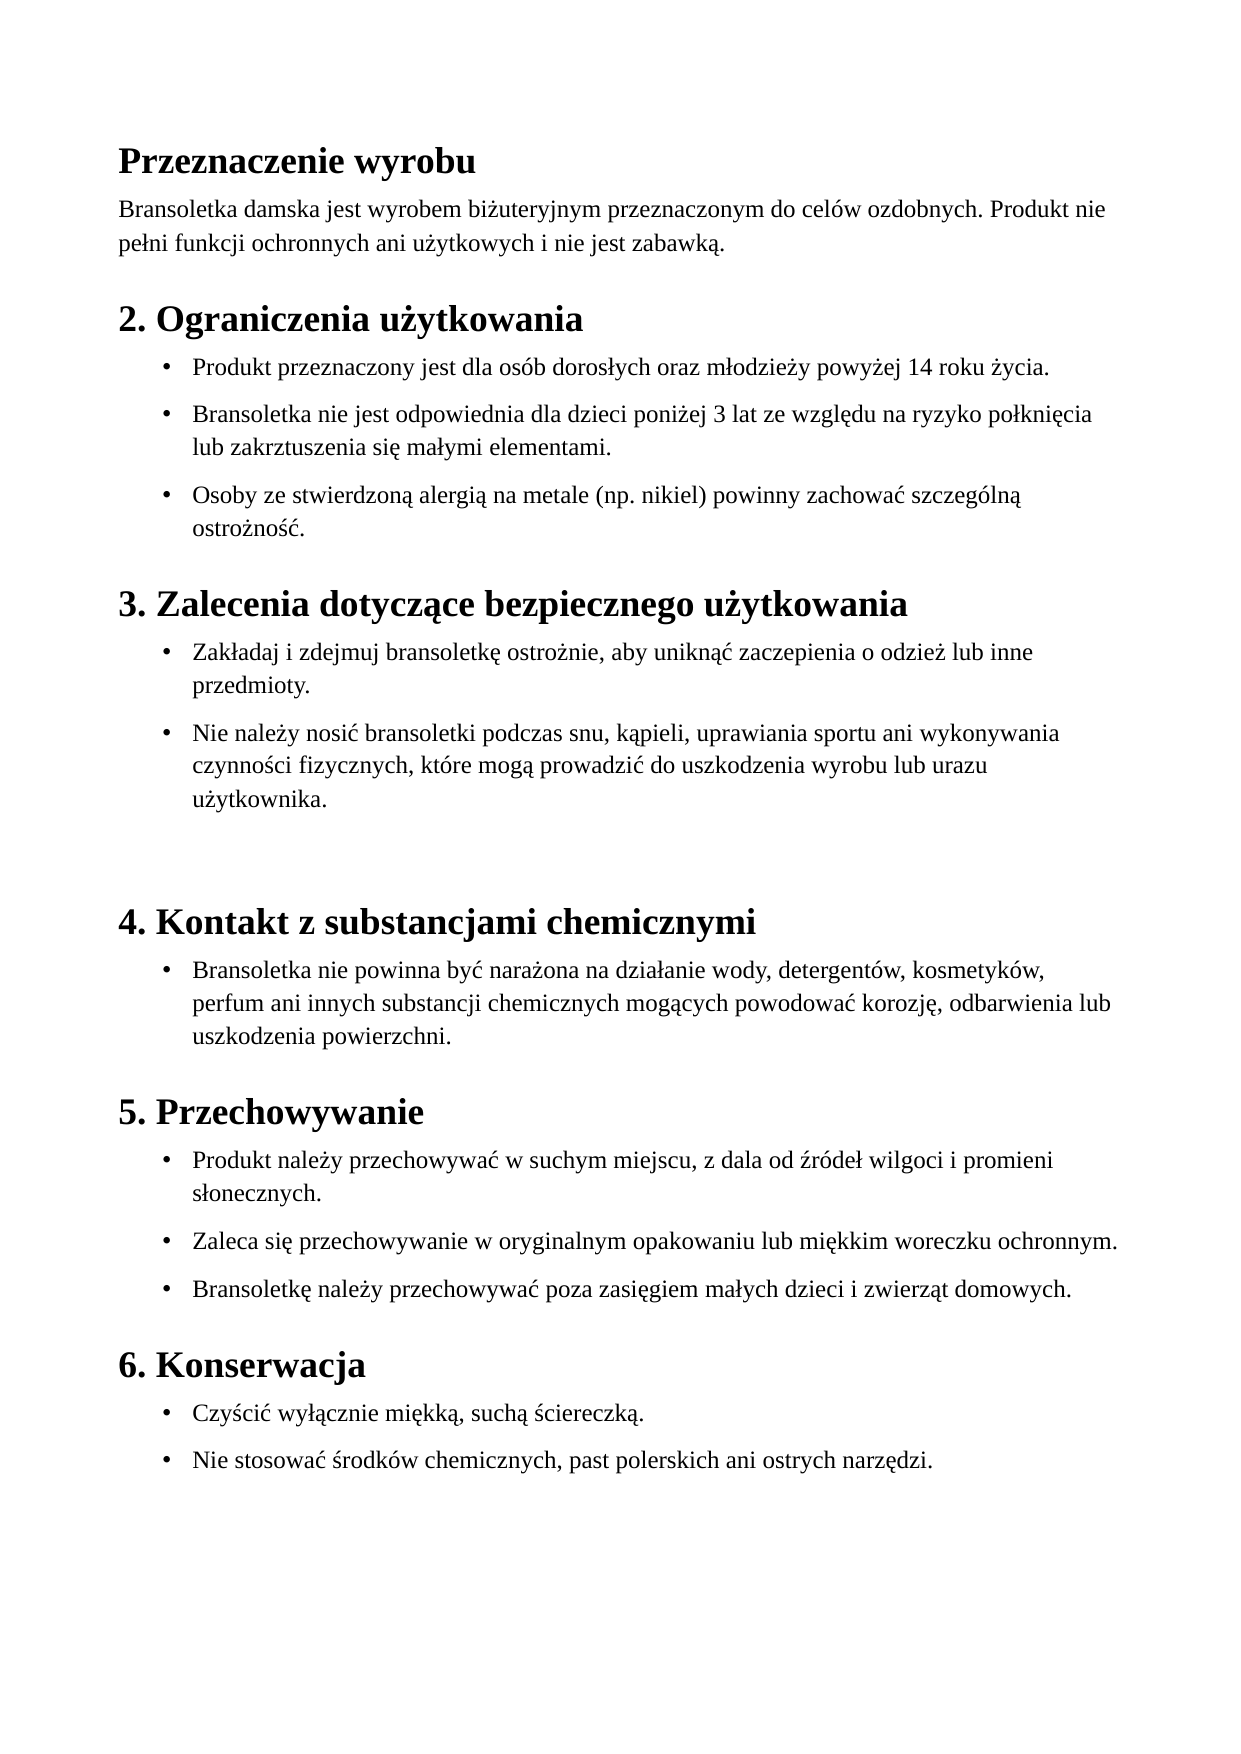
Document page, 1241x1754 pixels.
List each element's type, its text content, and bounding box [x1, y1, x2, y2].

subtitle 4. Kontakt z substancjami chemicznymi [118, 900, 1122, 943]
subtitle 2. Ograniczenia użytkowania [118, 296, 1122, 339]
list Bransoletkę należy przechowywać poza zasięgiem małych dzieci i zwierząt domowych. [162, 1274, 1122, 1302]
list Produkt przeznaczony jest dla osób dorosłych oraz młodzieży powyżej 14 roku życia. [162, 352, 1122, 380]
list Nie należy nosić bransoletki podczas snu, kąpieli, uprawiania sportu ani wykonywania czynności fizycznych, które mogą prowadzić do uszkodzenia wyrobu lub urazu użytkownika. [162, 718, 1122, 812]
list Nie stosować środków chemicznych, past polerskich ani ostrych narzędzi. [162, 1445, 1122, 1474]
text Bransoletka damska jest wyrobem biżuteryjnym przeznaczonym do celów ozdobnych. Produkt nie pełni funkcji ochronnych ani użytkowych i nie jest zabawką. [118, 194, 1122, 256]
list Bransoletka nie powinna być narażona na działanie wody, detergentów, kosmetyków, perfum ani innych substancji chemicznych mogących powodować korozję, odbarwienia lub uszkodzenia powierzchni. [162, 955, 1122, 1050]
subtitle 6. Konserwacja [118, 1342, 1122, 1385]
list Zaleca się przechowywanie w oryginalnym opakowaniu lub miękkim woreczku ochronnym. [162, 1226, 1122, 1255]
subtitle 5. Przechowywanie [118, 1090, 1122, 1133]
subtitle 3. Zalecenia dotyczące bezpiecznego użytkowania [118, 581, 1122, 624]
list Bransoletka nie jest odpowiednia dla dzieci poniżej 3 lat ze względu na ryzyko połknięcia lub zakrztuszenia się małymi elementami. [162, 399, 1122, 461]
list Czyścić wyłącznie miękką, suchą ściereczką. [162, 1398, 1122, 1426]
list Osoby ze stwierdzoną alergią na metale (np. nikiel) powinny zachować szczególną ostrożność. [162, 480, 1122, 542]
list Produkt należy przechowywać w suchym miejscu, z dala od źródeł wilgoci i promieni słonecznych. [162, 1145, 1122, 1207]
list Zakładaj i zdejmuj bransoletkę ostrożnie, aby uniknąć zaczepienia o odzież lub inne przedmioty. [162, 637, 1122, 699]
subtitle Przeznaczenie wyrobu [118, 139, 1122, 182]
